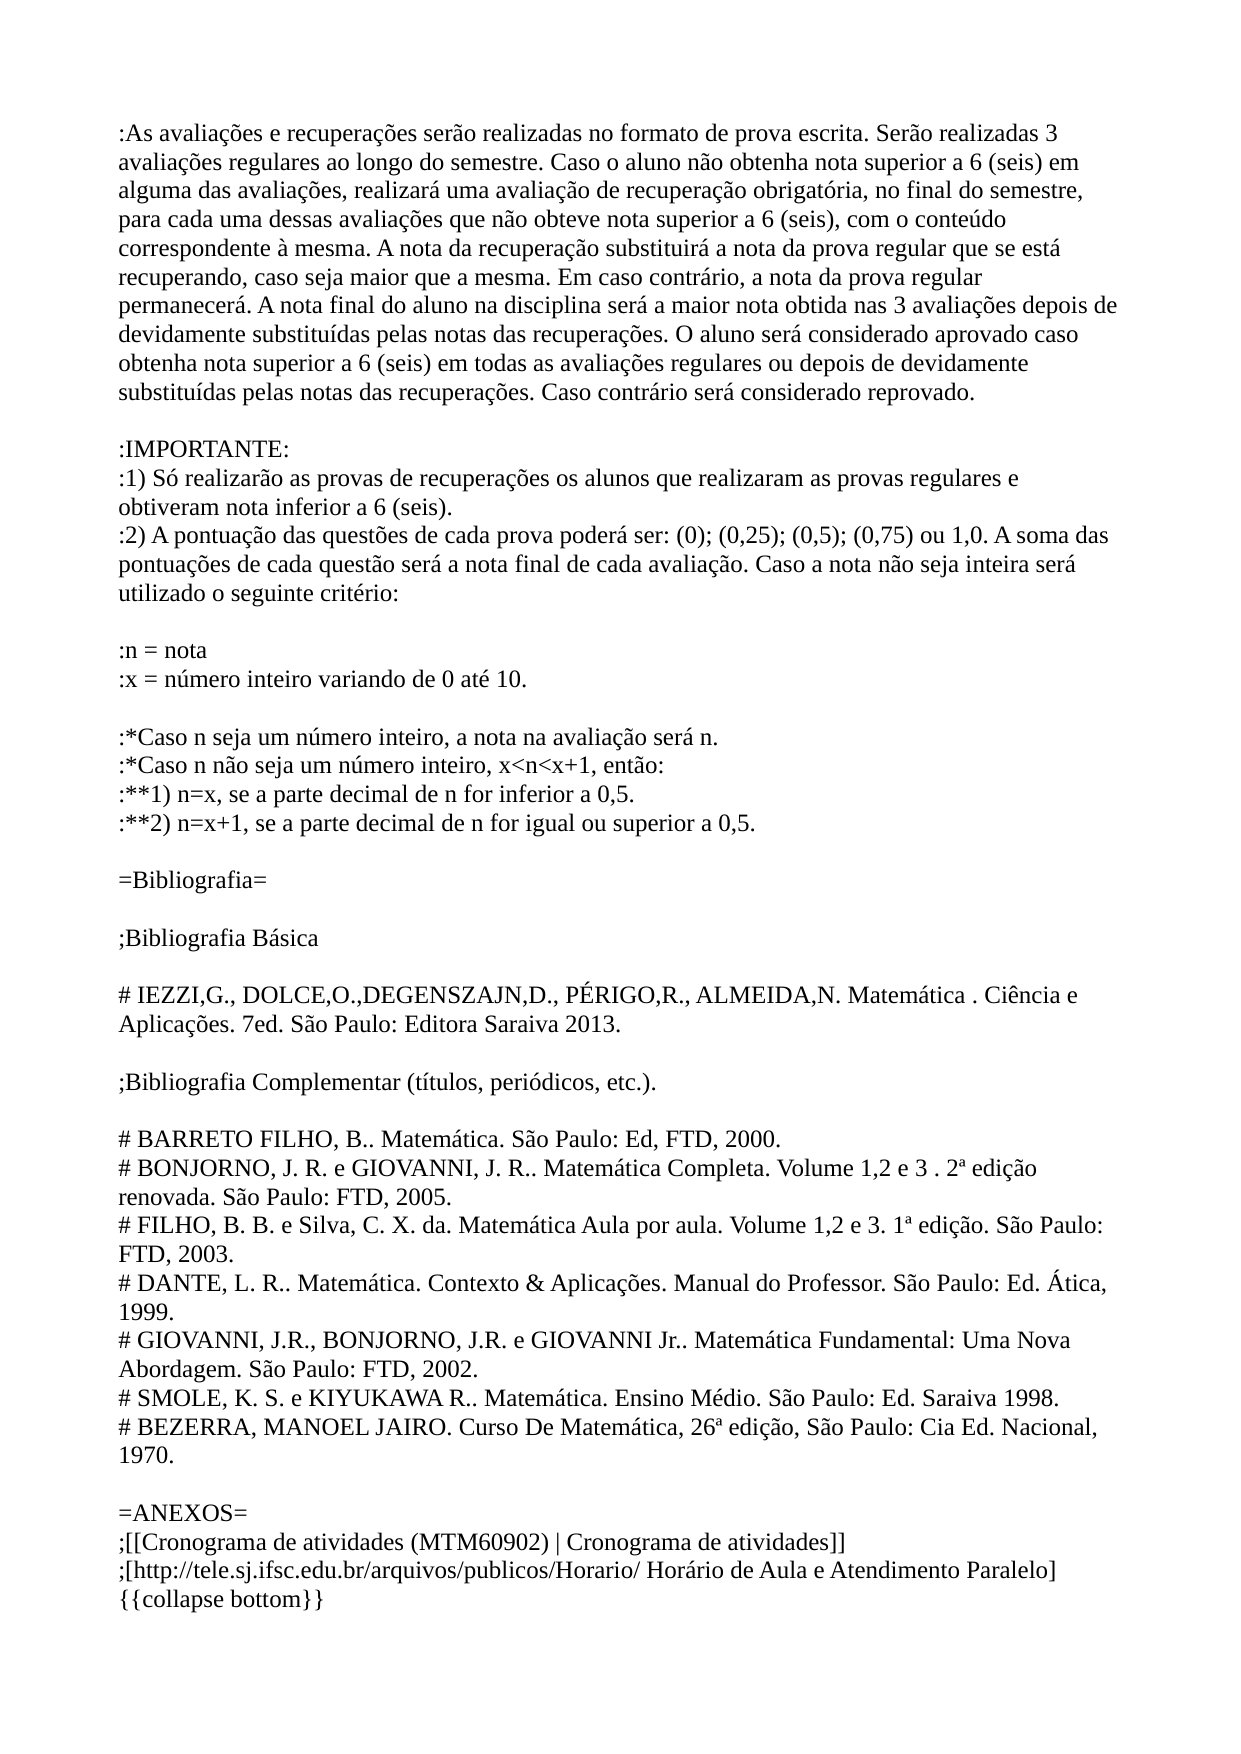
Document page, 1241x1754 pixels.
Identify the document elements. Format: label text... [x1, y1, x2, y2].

text :*Caso n não seja um número inteiro, x<n<x+1, então: [118, 751, 1122, 779]
text :**1) n=x, se a parte decimal de n for inferior a 0,5. [118, 779, 1122, 808]
text {{collapse bottom}} [118, 1584, 1122, 1613]
text # DANTE, L. R.. Matemática. Contexto & Aplicações. Manual do Professor. São Paulo: Ed. Ática, 1999. [118, 1268, 1122, 1326]
text :IMPORTANTE: [118, 434, 1122, 463]
text =ANEXOS= [118, 1498, 1122, 1527]
text # BONJORNO, J. R. e GIOVANNI, J. R.. Matemática Completa. Volume 1,2 e 3 . 2ª edição renovada. São Paulo: FTD, 2005. [118, 1153, 1122, 1211]
text :**2) n=x+1, se a parte decimal de n for igual ou superior a 0,5. [118, 808, 1122, 837]
text :n = nota [118, 636, 1122, 664]
text # GIOVANNI, J.R., BONJORNO, J.R. e GIOVANNI Jr.. Matemática Fundamental: Uma Nova Abordagem. São Paulo: FTD, 2002. [118, 1326, 1122, 1383]
text =Bibliografia= [118, 866, 1122, 894]
text :x = número inteiro variando de 0 até 10. [118, 664, 1122, 693]
text ;Bibliografia Básica [118, 923, 1122, 952]
text ;[http://tele.sj.ifsc.edu.br/arquivos/publicos/Horario/ Horário de Aula e Atendimento Paralelo] [118, 1556, 1122, 1584]
text ;[[Cronograma de atividades (MTM60902) | Cronograma de atividades]] [118, 1527, 1122, 1556]
text :*Caso n seja um número inteiro, a nota na avaliação será n. [118, 722, 1122, 751]
text # BEZERRA, MANOEL JAIRO. Curso De Matemática, 26ª edição, São Paulo: Cia Ed. Nacional, 1970. [118, 1412, 1122, 1469]
text # SMOLE, K. S. e KIYUKAWA R.. Matemática. Ensino Médio. São Paulo: Ed. Saraiva 1998. [118, 1383, 1122, 1412]
text # FILHO, B. B. e Silva, C. X. da. Matemática Aula por aula. Volume 1,2 e 3. 1ª edição. São Paulo: FTD, 2003. [118, 1211, 1122, 1268]
text :As avaliações e recuperações serão realizadas no formato de prova escrita. Serão realizadas 3 avaliações regulares ao longo do semestre. Caso o aluno não obtenha nota superior a 6 (seis) em alguma das avaliações, realizará uma avaliação de recuperação obrigatória, no final do semestre, para cada uma dessas avaliações que não obteve nota superior a 6 (seis), com o conteúdo correspondente à mesma. A nota da recuperação substituirá a nota da prova regular que se está recuperando, caso seja maior que a mesma. Em caso contrário, a nota da prova regular permanecerá. A nota final do aluno na disciplina será a maior nota obtida nas 3 avaliações depois de devidamente substituídas pelas notas das recuperações. O aluno será considerado aprovado caso obtenha nota superior a 6 (seis) em todas as avaliações regulares ou depois de devidamente substituídas pelas notas das recuperações. Caso contrário será considerado reprovado. [118, 118, 1122, 406]
text :1) Só realizarão as provas de recuperações os alunos que realizaram as provas regulares e obtiveram nota inferior a 6 (seis). [118, 463, 1122, 521]
text # IEZZI,G., DOLCE,O.,DEGENSZAJN,D., PÉRIGO,R., ALMEIDA,N. Matemática . Ciência e Aplicações. 7ed. São Paulo: Editora Saraiva 2013. [118, 981, 1122, 1038]
text # BARRETO FILHO, B.. Matemática. São Paulo: Ed, FTD, 2000. [118, 1124, 1122, 1153]
text :2) A pontuação das questões de cada prova poderá ser: (0); (0,25); (0,5); (0,75) ou 1,0. A soma das pontuações de cada questão será a nota final de cada avaliação. Caso a nota não seja inteira será utilizado o seguinte critério: [118, 521, 1122, 607]
text ;Bibliografia Complementar (títulos, periódicos, etc.). [118, 1067, 1122, 1096]
